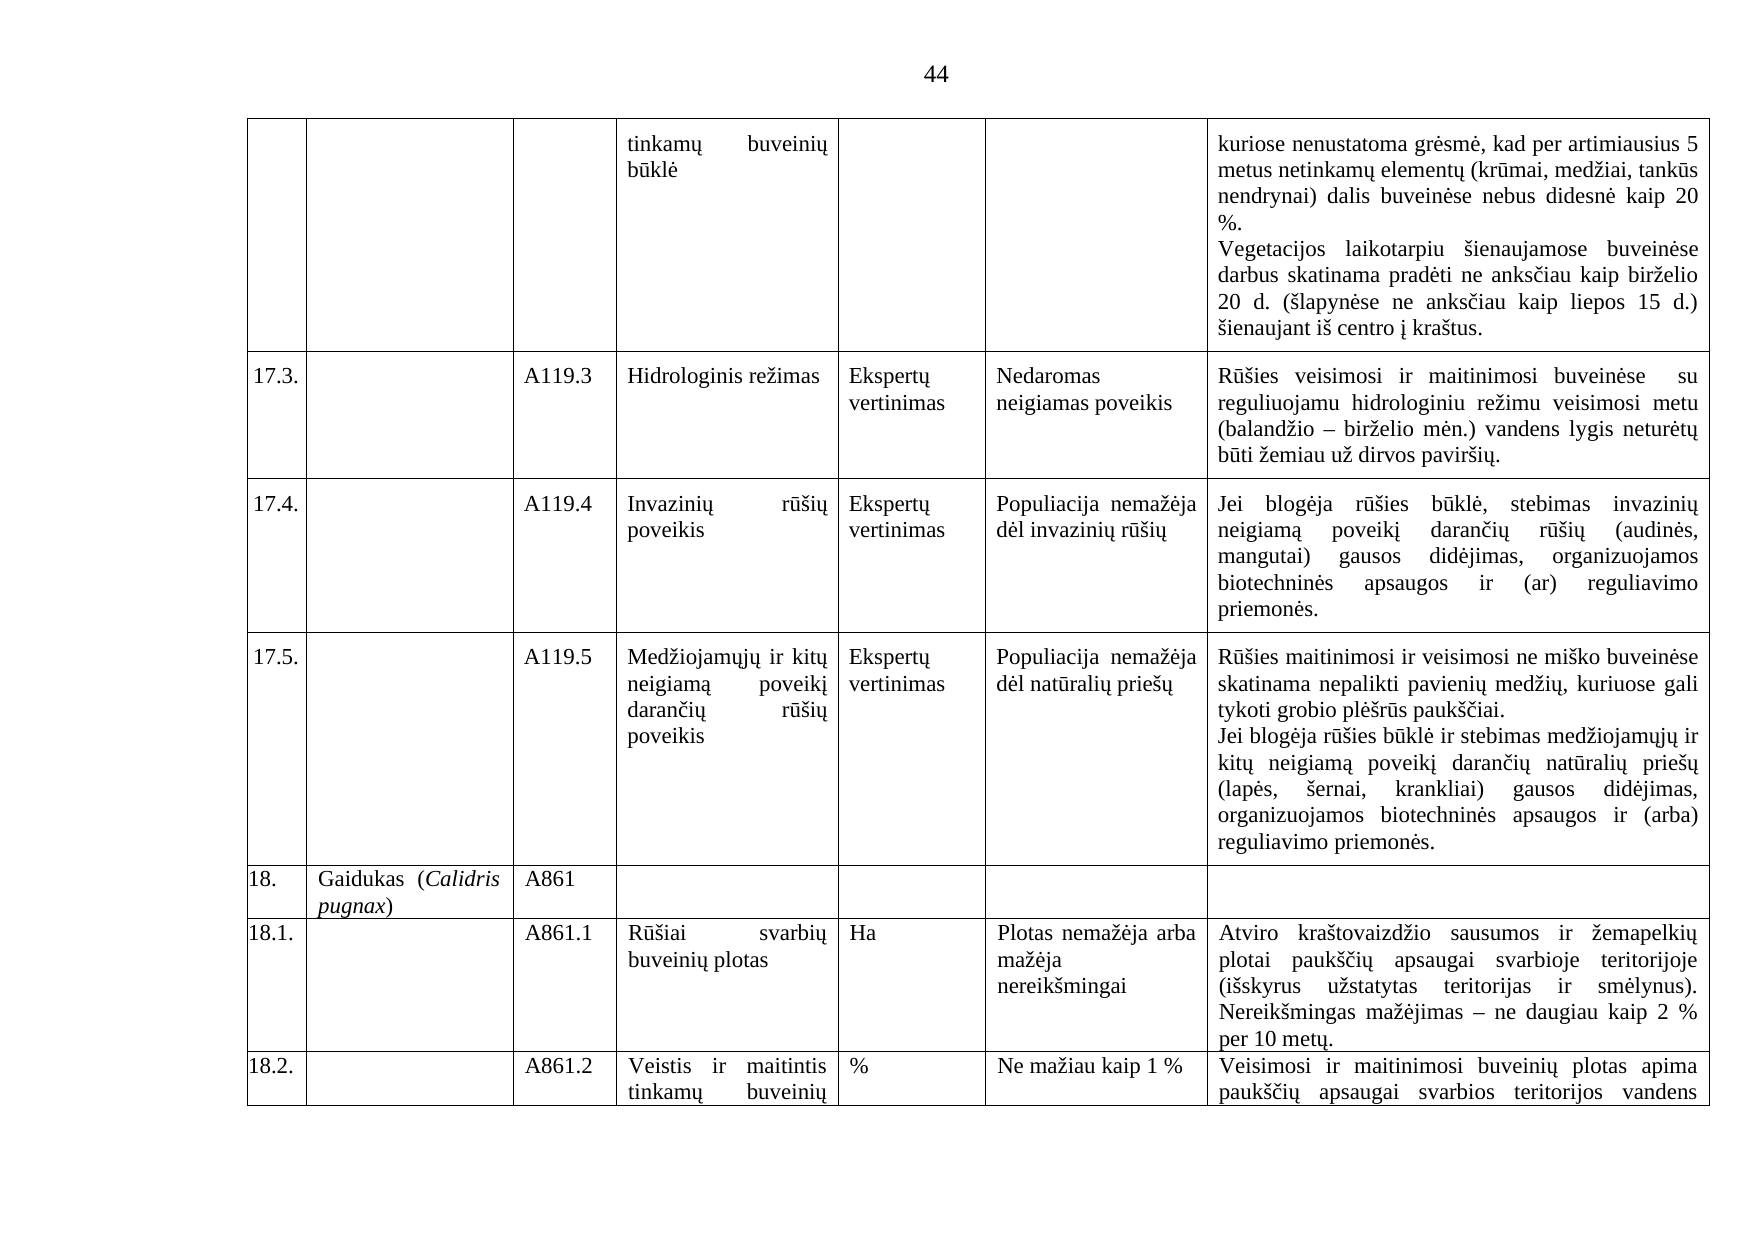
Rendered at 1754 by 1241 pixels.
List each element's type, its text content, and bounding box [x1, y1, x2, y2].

table_cell tinkamų buveinių būklė [617, 119, 838, 351]
table_cell [986, 119, 1207, 351]
table_cell Gaidukas (Calidris pugnax) [307, 866, 513, 918]
table_cell Veisimosi ir maitinimosi buveinių plotas apima paukščių apsaugai svarbios teritorijos vandens [1208, 1052, 1709, 1105]
table_cell Veistis ir maitintis tinkamų buveinių [617, 1052, 838, 1105]
table_cell 18. [248, 866, 306, 918]
table_cell [307, 119, 513, 351]
table_cell 17.4. [248, 479, 306, 632]
table_cell A861.1 [514, 919, 616, 1051]
table_cell [307, 919, 513, 1051]
table_cell Populiacija nemažėja dėl natūralių priešų [986, 633, 1207, 864]
table_cell 17.5. [248, 633, 306, 864]
table_cell Plotas nemažėja arba mažėja nereikšmingai [986, 919, 1207, 1051]
table_cell [248, 119, 306, 351]
table_cell A861 [514, 866, 616, 918]
table_cell [514, 119, 616, 351]
table_cell Ekspertų vertinimas [839, 633, 985, 864]
table_cell Ha [839, 919, 985, 1051]
table_cell % [839, 1052, 985, 1105]
table_cell kuriose nenustatoma grėsmė, kad per artimiausius 5 metus netinkamų elementų (krūmai, medžiai, tankūs nendrynai) dalis buveinėse nebus didesnė kaip 20 %. Vegetacijos laikotarpiu šienaujamose buveinėse darbus skatinama pradėti ne anksčiau kaip birželio 20 d. (šlapynėse ne anksčiau kaip liepos 15 d.) šienaujant iš centro į kraštus. [1208, 119, 1709, 351]
table_cell Populiacija nemažėja dėl invazinių rūšių [986, 479, 1207, 632]
table_cell [307, 1052, 513, 1105]
table_cell Invazinių rūšių poveikis [617, 479, 838, 632]
table_cell [307, 633, 513, 864]
table_cell Ekspertų vertinimas [839, 352, 985, 478]
table_cell 17.3. [248, 352, 306, 478]
table_cell Ne mažiau kaip 1 % [986, 1052, 1207, 1105]
table_cell [307, 479, 513, 632]
table_cell Nedaromas neigiamas poveikis [986, 352, 1207, 478]
table_cell [307, 352, 513, 478]
table_cell [986, 866, 1207, 918]
table_cell [839, 866, 985, 918]
table_cell Rūšies veisimosi ir maitinimosi buveinėse su reguliuojamu hidrologiniu režimu veisimosi metu (balandžio – birželio mėn.) vandens lygis neturėtų būti žemiau už dirvos paviršių. [1208, 352, 1709, 478]
table_cell A861.2 [514, 1052, 616, 1105]
table_cell Atviro kraštovaizdžio sausumos ir žemapelkių plotai paukščių apsaugai svarbioje teritorijoje (išskyrus užstatytas teritorijas ir smėlynus). Nereikšmingas mažėjimas – ne daugiau kaip 2 % per 10 metų. [1208, 919, 1709, 1051]
table_cell Rūšies maitinimosi ir veisimosi ne miško buveinėse skatinama nepalikti pavienių medžių, kuriuose gali tykoti grobio plėšrūs paukščiai. Jei blogėja rūšies būklė ir stebimas medžiojamųjų ir kitų neigiamą poveikį darančių natūralių priešų (lapės, šernai, krankliai) gausos didėjimas, organizuojamos biotechninės apsaugos ir (arba) reguliavimo priemonės. [1208, 633, 1709, 864]
table_cell Jei blogėja rūšies būklė, stebimas invazinių neigiamą poveikį darančių rūšių (audinės, mangutai) gausos didėjimas, organizuojamos biotechninės apsaugos ir (ar) reguliavimo priemonės. [1208, 479, 1709, 632]
table_cell [1208, 866, 1709, 918]
table_cell Hidrologinis režimas [617, 352, 838, 478]
table_cell 18.1. [248, 919, 306, 1051]
table_cell 18.2. [248, 1052, 306, 1105]
table_cell Rūšiai svarbių buveinių plotas [617, 919, 838, 1051]
table_cell [617, 866, 838, 918]
table_cell A119.4 [514, 479, 616, 632]
table_cell [839, 119, 985, 351]
table_cell A119.5 [514, 633, 616, 864]
table_cell Ekspertų vertinimas [839, 479, 985, 632]
table_cell A119.3 [514, 352, 616, 478]
table_cell Medžiojamųjų ir kitų neigiamą poveikį darančių rūšių poveikis [617, 633, 838, 864]
